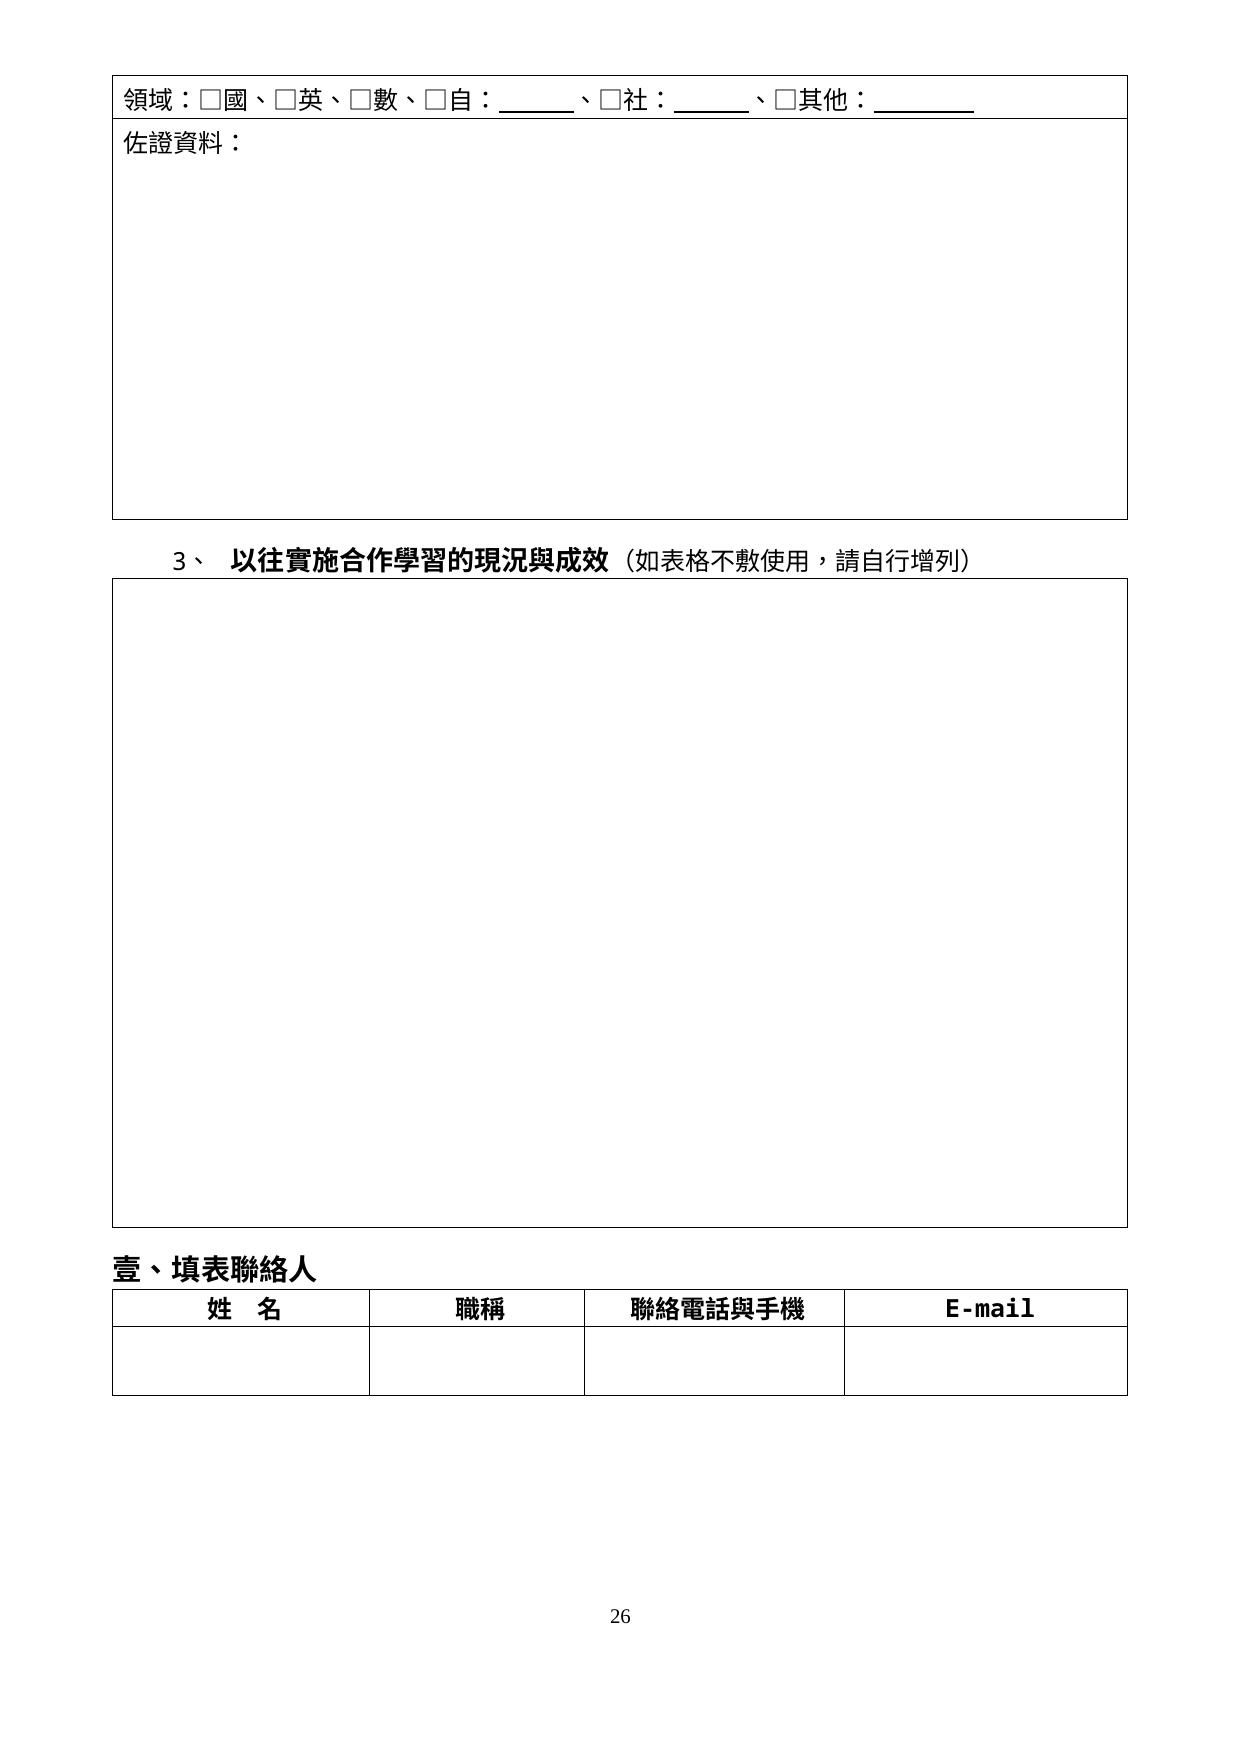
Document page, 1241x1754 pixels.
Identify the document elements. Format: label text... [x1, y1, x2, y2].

table_header 姓 名 [113, 1290, 369, 1326]
table_cell 佐證資料： [113, 119, 1127, 519]
table_cell [370, 1327, 584, 1395]
table_cell [845, 1327, 1127, 1395]
table_cell 領域：□國、□英、□數、□自： 、□社： 、□其他： [113, 76, 1127, 118]
table_header E-mail [845, 1290, 1127, 1326]
list 填表聯絡人 [112, 1247, 1128, 1288]
table_cell [585, 1327, 844, 1395]
table_header [113, 579, 1127, 1227]
table_cell [113, 1327, 369, 1395]
list 以往實施合作學習的現況與成效（如表格不敷使用，請自行增列） [172, 539, 1128, 578]
table_header 聯絡電話與手機 [585, 1290, 844, 1326]
table_header 職稱 [370, 1290, 584, 1326]
